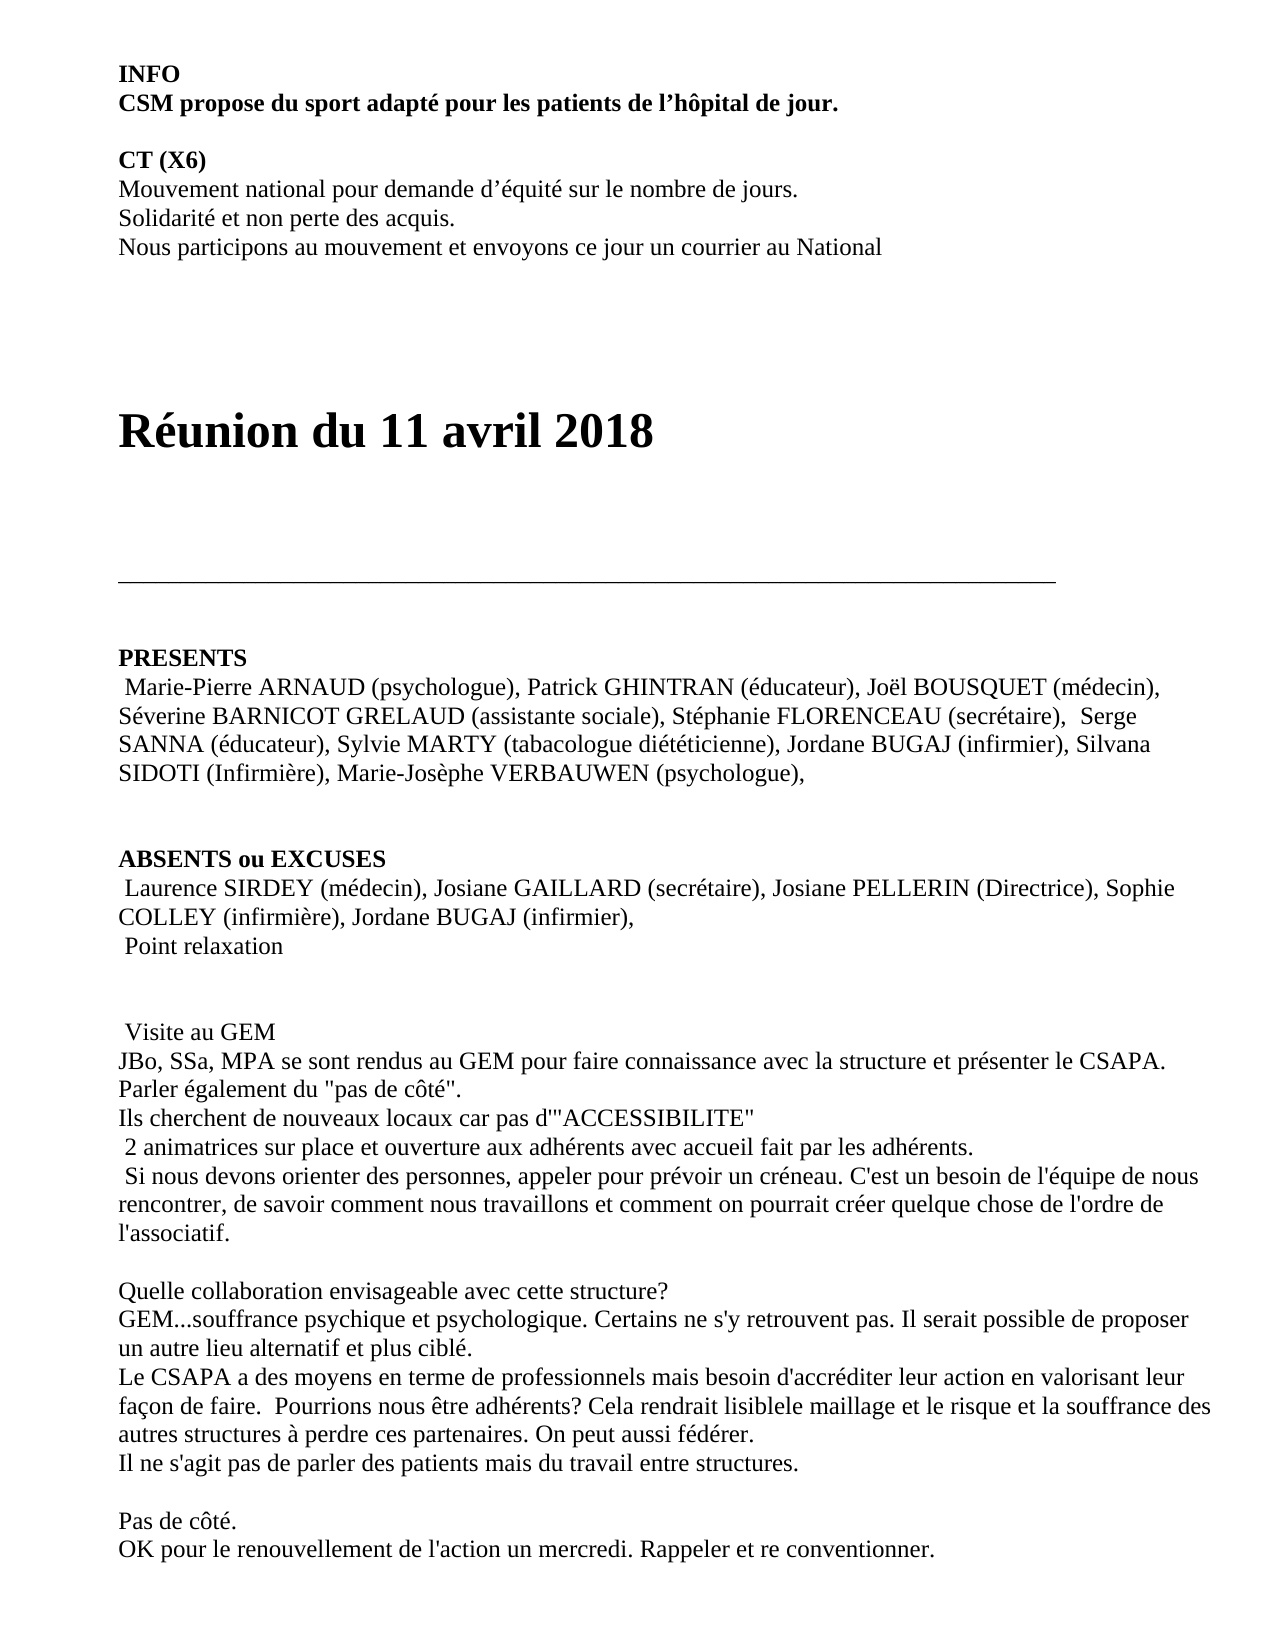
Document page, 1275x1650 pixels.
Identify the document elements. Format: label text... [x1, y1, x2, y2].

text INFO CSM propose du sport adapté pour les patients de l’hôpital de jour. CT (X6) Mouvement national pour demande d’équité sur le nombre de jours. Solidarité et non perte des acquis. Nous participons au mouvement et envoyons ce jour un courrier au National [118, 59, 1216, 347]
subtitle Réunion du 11 avril 2018 [118, 401, 1216, 458]
text ___________________________________________________________________________ PRESENTS Marie-Pierre ARNAUD (psychologue), Patrick GHINTRAN (éducateur), Joël BOUSQUET (médecin), Séverine BARNICOT GRELAUD (assistante sociale), Stéphanie FLORENCEAU (secrétaire), Serge SANNA (éducateur), Sylvie MARTY (tabacologue diététicienne), Jordane BUGAJ (infirmier), Silvana SIDOTI (Infirmière), Marie-Josèphe VERBAUWEN (psychologue), ABSENTS ou EXCUSES Laurence SIRDEY (médecin), Josiane GAILLARD (secrétaire), Josiane PELLERIN (Directrice), Sophie COLLEY (infirmière), Jordane BUGAJ (infirmier), Point relaxation Visite au GEM JBo, SSa, MPA se sont rendus au GEM pour faire connaissance avec la structure et présenter le CSAPA. Parler également du "pas de côté". Ils cherchent de nouveaux locaux car pas d'"ACCESSIBILITE" 2 animatrices sur place et ouverture aux adhérents avec accueil fait par les adhérents. Si nous devons orienter des personnes, appeler pour prévoir un créneau. C'est un besoin de l'équipe de nous rencontrer, de savoir comment nous travaillons et comment on pourrait créer quelque chose de l'ordre de l'associatif. Quelle collaboration envisageable avec cette structure? GEM...souffrance psychique et psychologique. Certains ne s'y retrouvent pas. Il serait possible de proposer un autre lieu alternatif et plus ciblé. Le CSAPA a des moyens en terme de professionnels mais besoin d'accréditer leur action en valorisant leur façon de faire. Pourrions nous être adhérents? Cela rendrait lisiblele maillage et le risque et la souffrance des autres structures à perdre ces partenaires. On peut aussi fédérer. Il ne s'agit pas de parler des patients mais du travail entre structures. Pas de côté. OK pour le renouvellement de l'action un mercredi. Rappeler et re conventionner. [118, 499, 1216, 1563]
